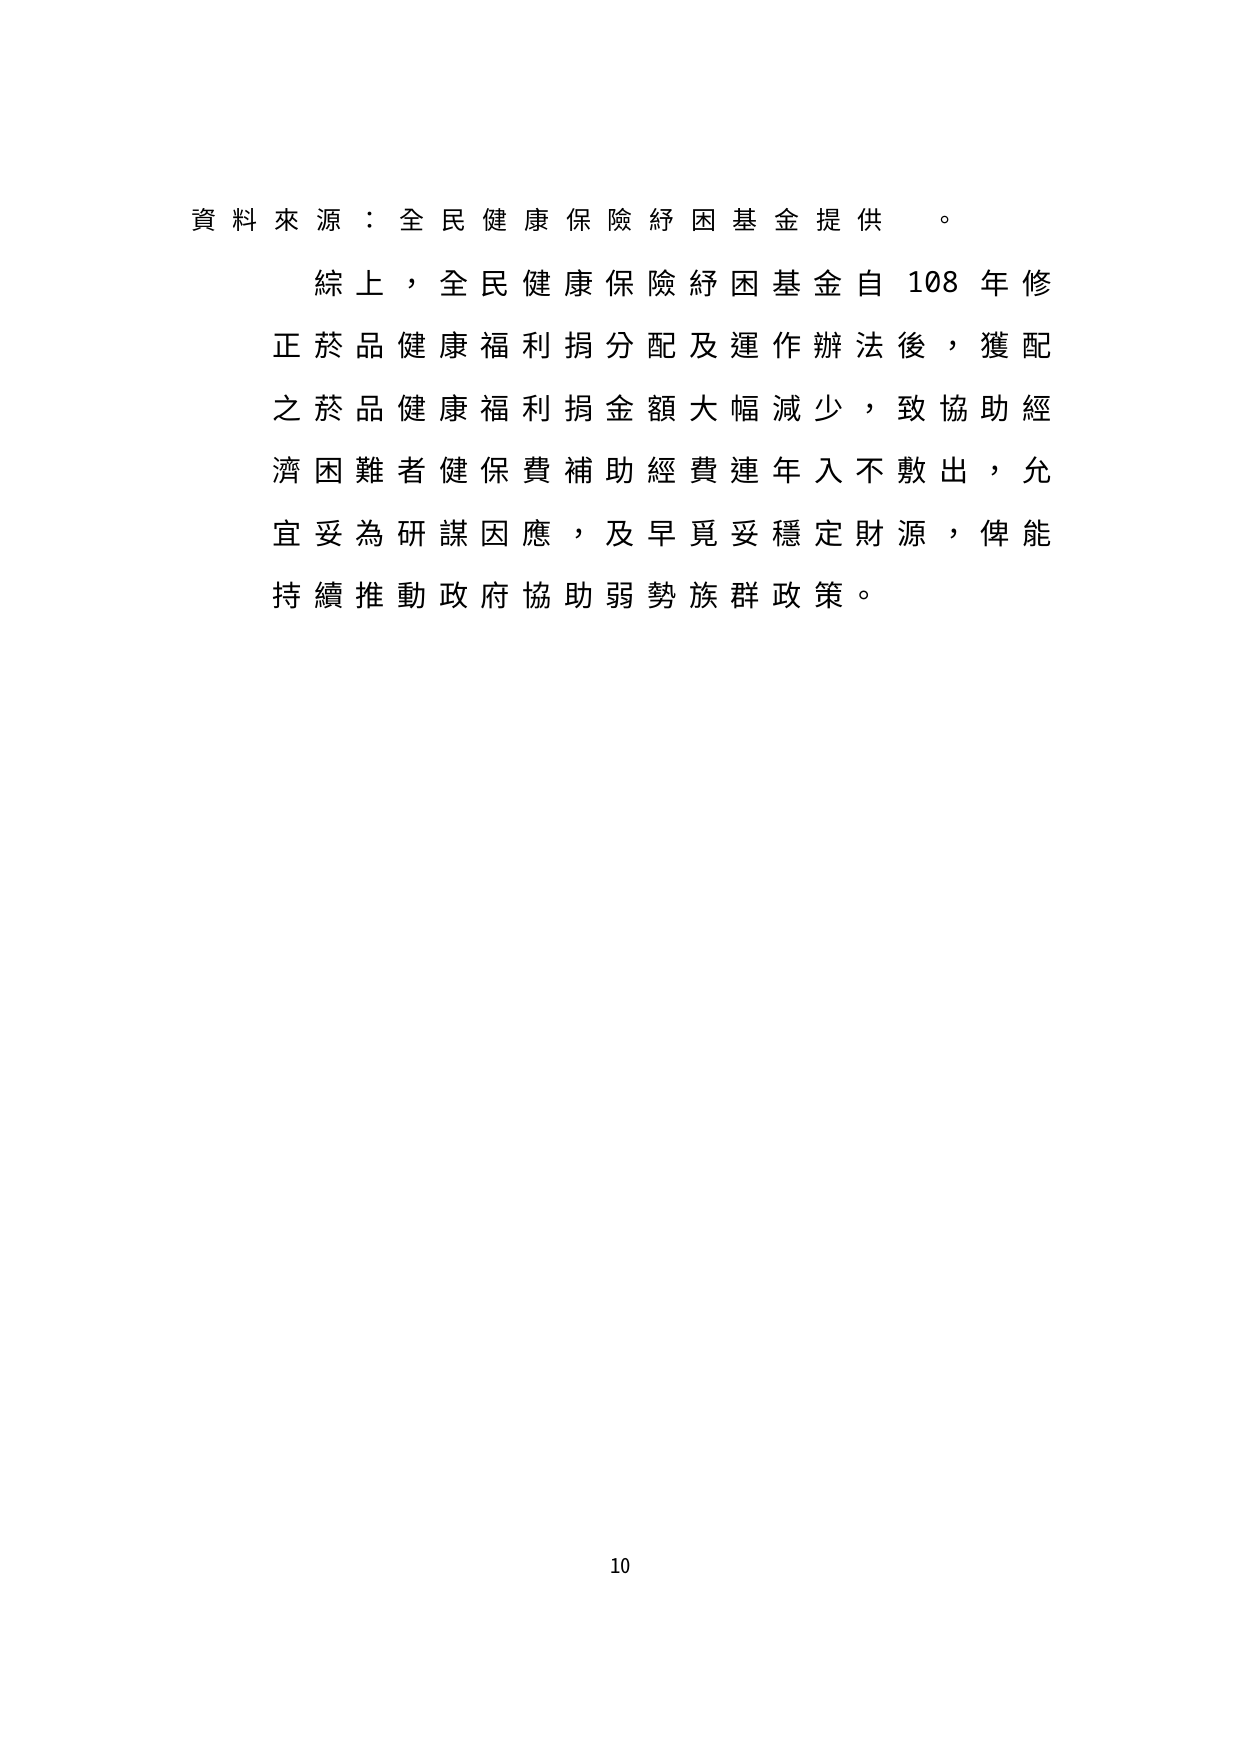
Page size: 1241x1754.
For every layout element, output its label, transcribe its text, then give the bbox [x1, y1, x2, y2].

text 綜上，全民健康保險紓困基金自108年修正菸品健康福利捐分配及運作辦法後，獲配之菸品健康福利捐金額大幅減少，致協助經濟困難者健保費補助經費連年入不敷出，允宜妥為研謀因應，及早覓妥穩定財源，俾能持續推動政府協助弱勢族群政策。 [242, 240, 1058, 615]
text 資料來源：全民健康保險紓困基金提供 。 [183, 177, 1058, 240]
